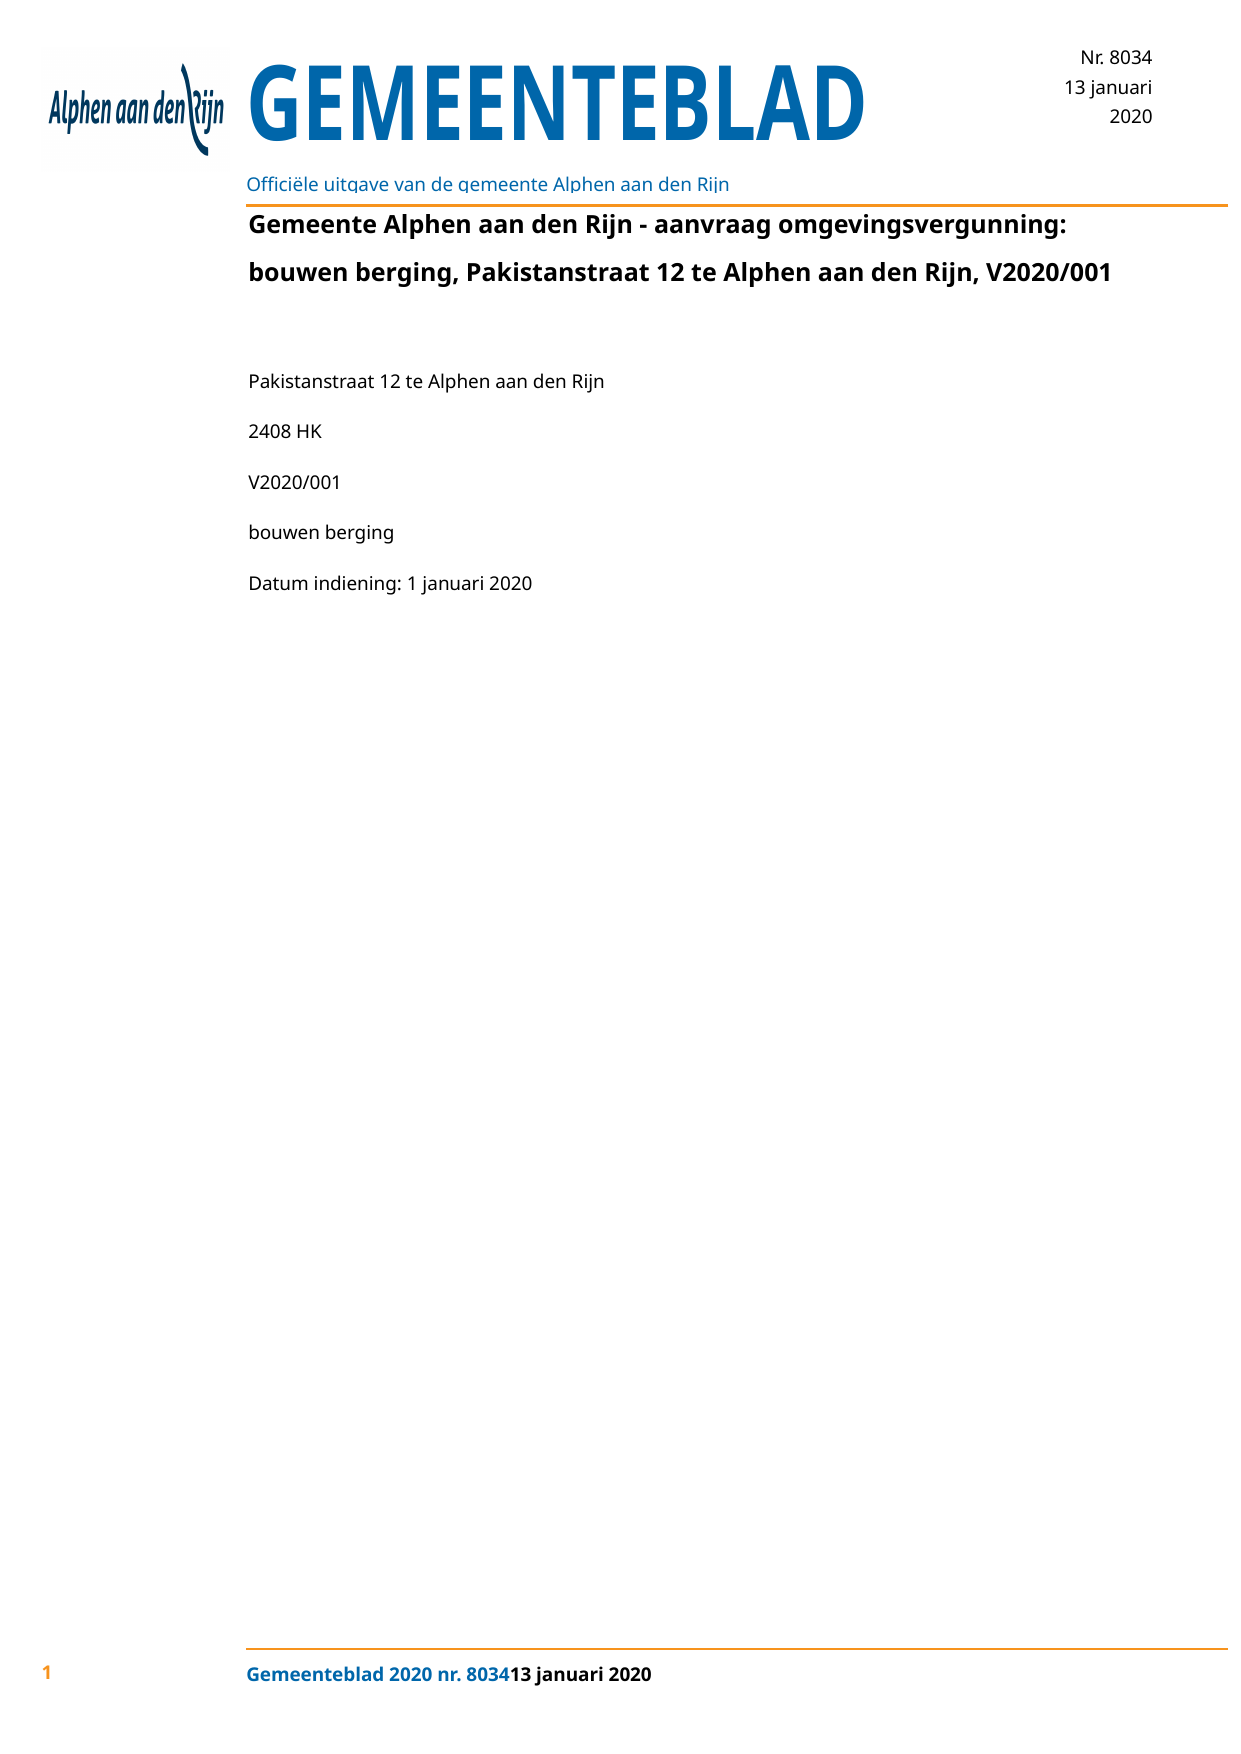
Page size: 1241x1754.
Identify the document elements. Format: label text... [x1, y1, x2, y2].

text V2020/001 [248, 469, 1152, 495]
text bouwen berging [248, 519, 1152, 545]
text Pakistanstraat 12 te Alphen aan den Rijn [248, 368, 1152, 394]
text 2408 HK [248, 419, 1152, 444]
text Datum indiening: 1 januari 2020 [248, 570, 1152, 596]
text Gemeente Alphen aan den Rijn - aanvraag omgevingsvergunning: bouwen berging, Pakistanstraat 12 te Alphen aan den Rijn, V2020/001 [248, 207, 1152, 288]
picture [41, 47, 231, 172]
